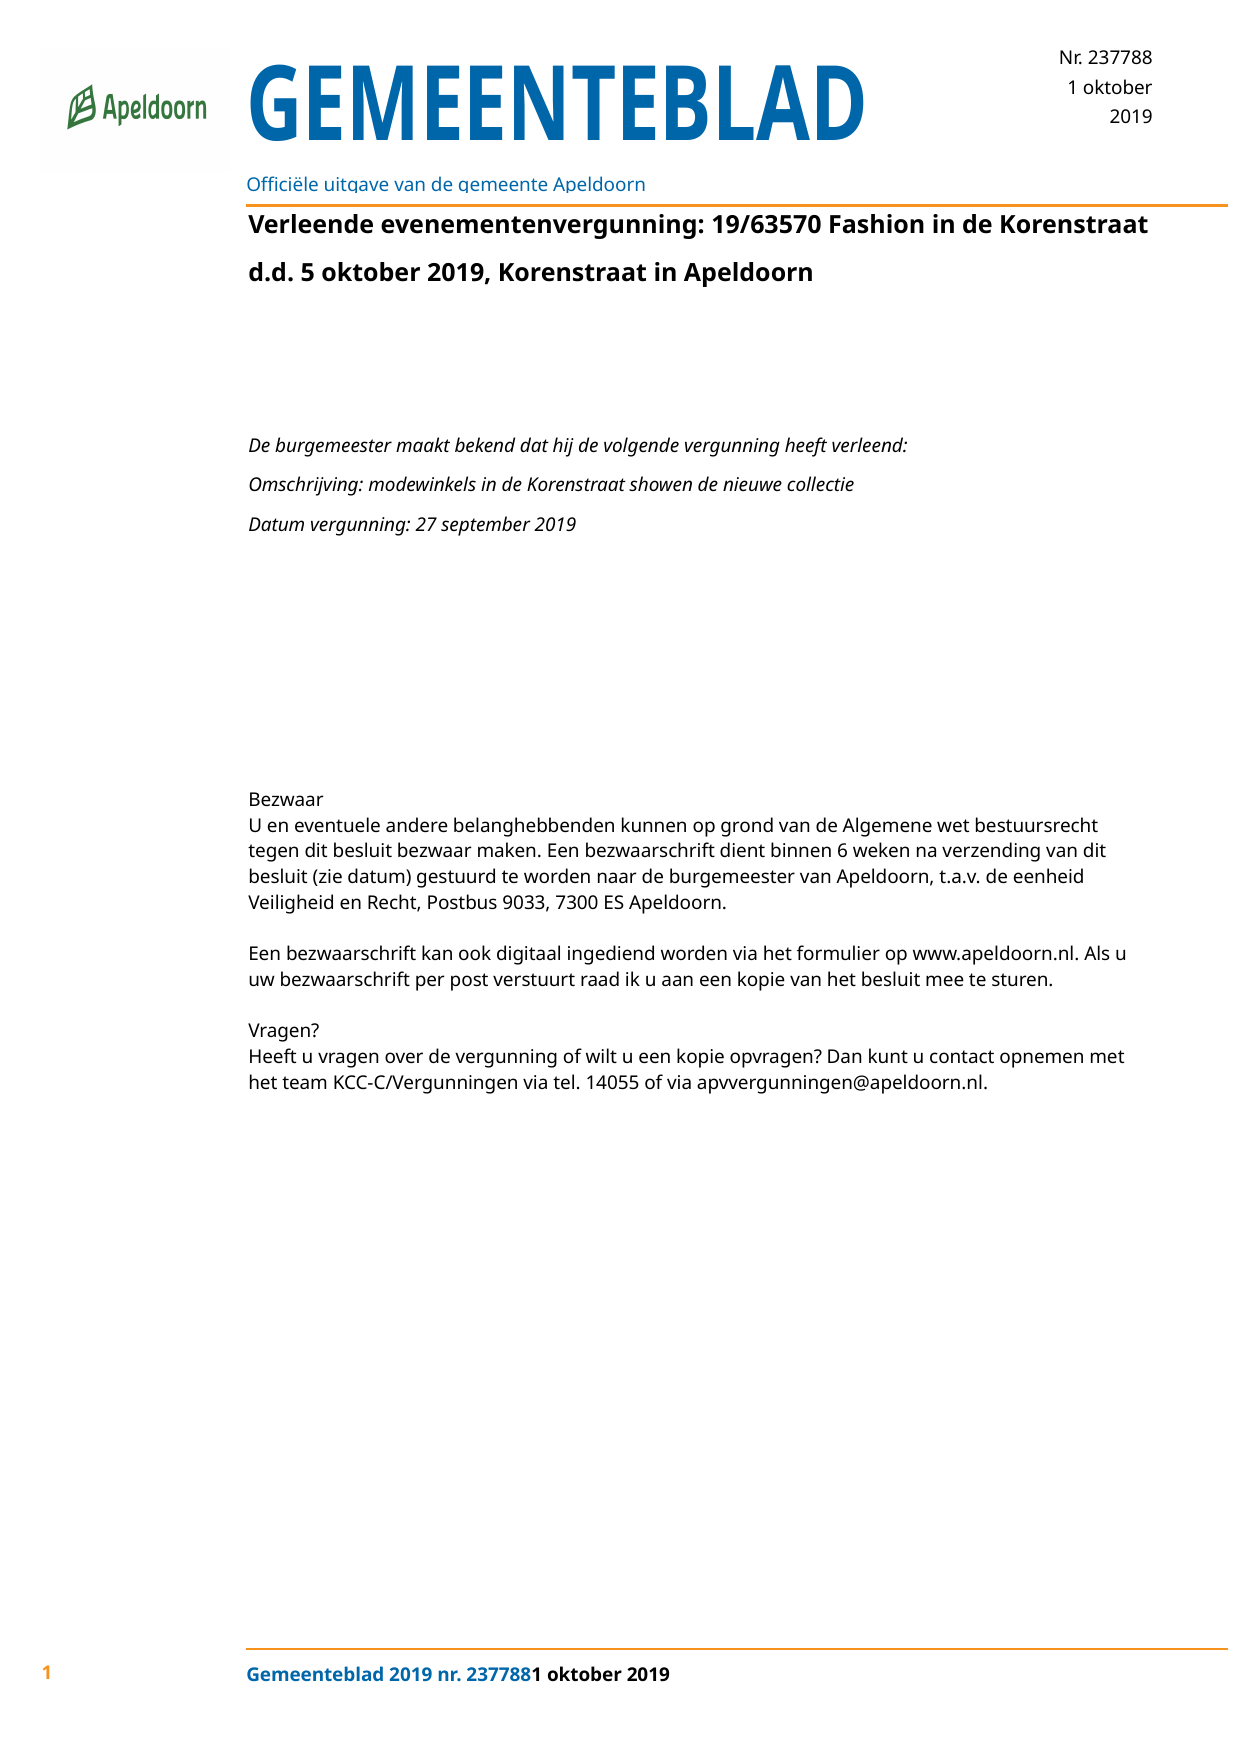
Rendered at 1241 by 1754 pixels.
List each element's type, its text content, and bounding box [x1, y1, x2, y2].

text De burgemeester maakt bekend dat hij de volgende vergunning heeft verleend: [248, 432, 1152, 458]
text Datum vergunning: 27 september 2019 [248, 511, 1152, 537]
text Verleende evenementenvergunning: 19/63570 Fashion in de Korenstraat d.d. 5 oktober 2019, Korenstraat in Apeldoorn [248, 207, 1152, 288]
text Omschrijving: modewinkels in de Korenstraat showen de nieuwe collectie [248, 472, 1152, 497]
text Bezwaar [248, 786, 1152, 812]
picture [41, 47, 231, 172]
text Vragen? [248, 1018, 1152, 1043]
text U en eventuele andere belanghebbenden kunnen op grond van de Algemene wet bestuursrecht tegen dit besluit bezwaar maken. Een bezwaarschrift dient binnen 6 weken na verzending van dit besluit (zie datum) gestuurd te worden naar de burgemeester van Apeldoorn, t.a.v. de eenheid Veiligheid en Recht, Postbus 9033, 7300 ES Apeldoorn. [248, 812, 1152, 915]
text Heeft u vragen over de vergunning of wilt u een kopie opvragen? Dan kunt u contact opnemen met het team KCC-C/Vergunningen via tel. 14055 of via apvvergunningen@apeldoorn.nl. [248, 1043, 1152, 1095]
text Een bezwaarschrift kan ook digitaal ingediend worden via het formulier op www.apeldoorn.nl. Als u uw bezwaarschrift per post verstuurt raad ik u aan een kopie van het besluit mee te sturen. [248, 940, 1152, 992]
